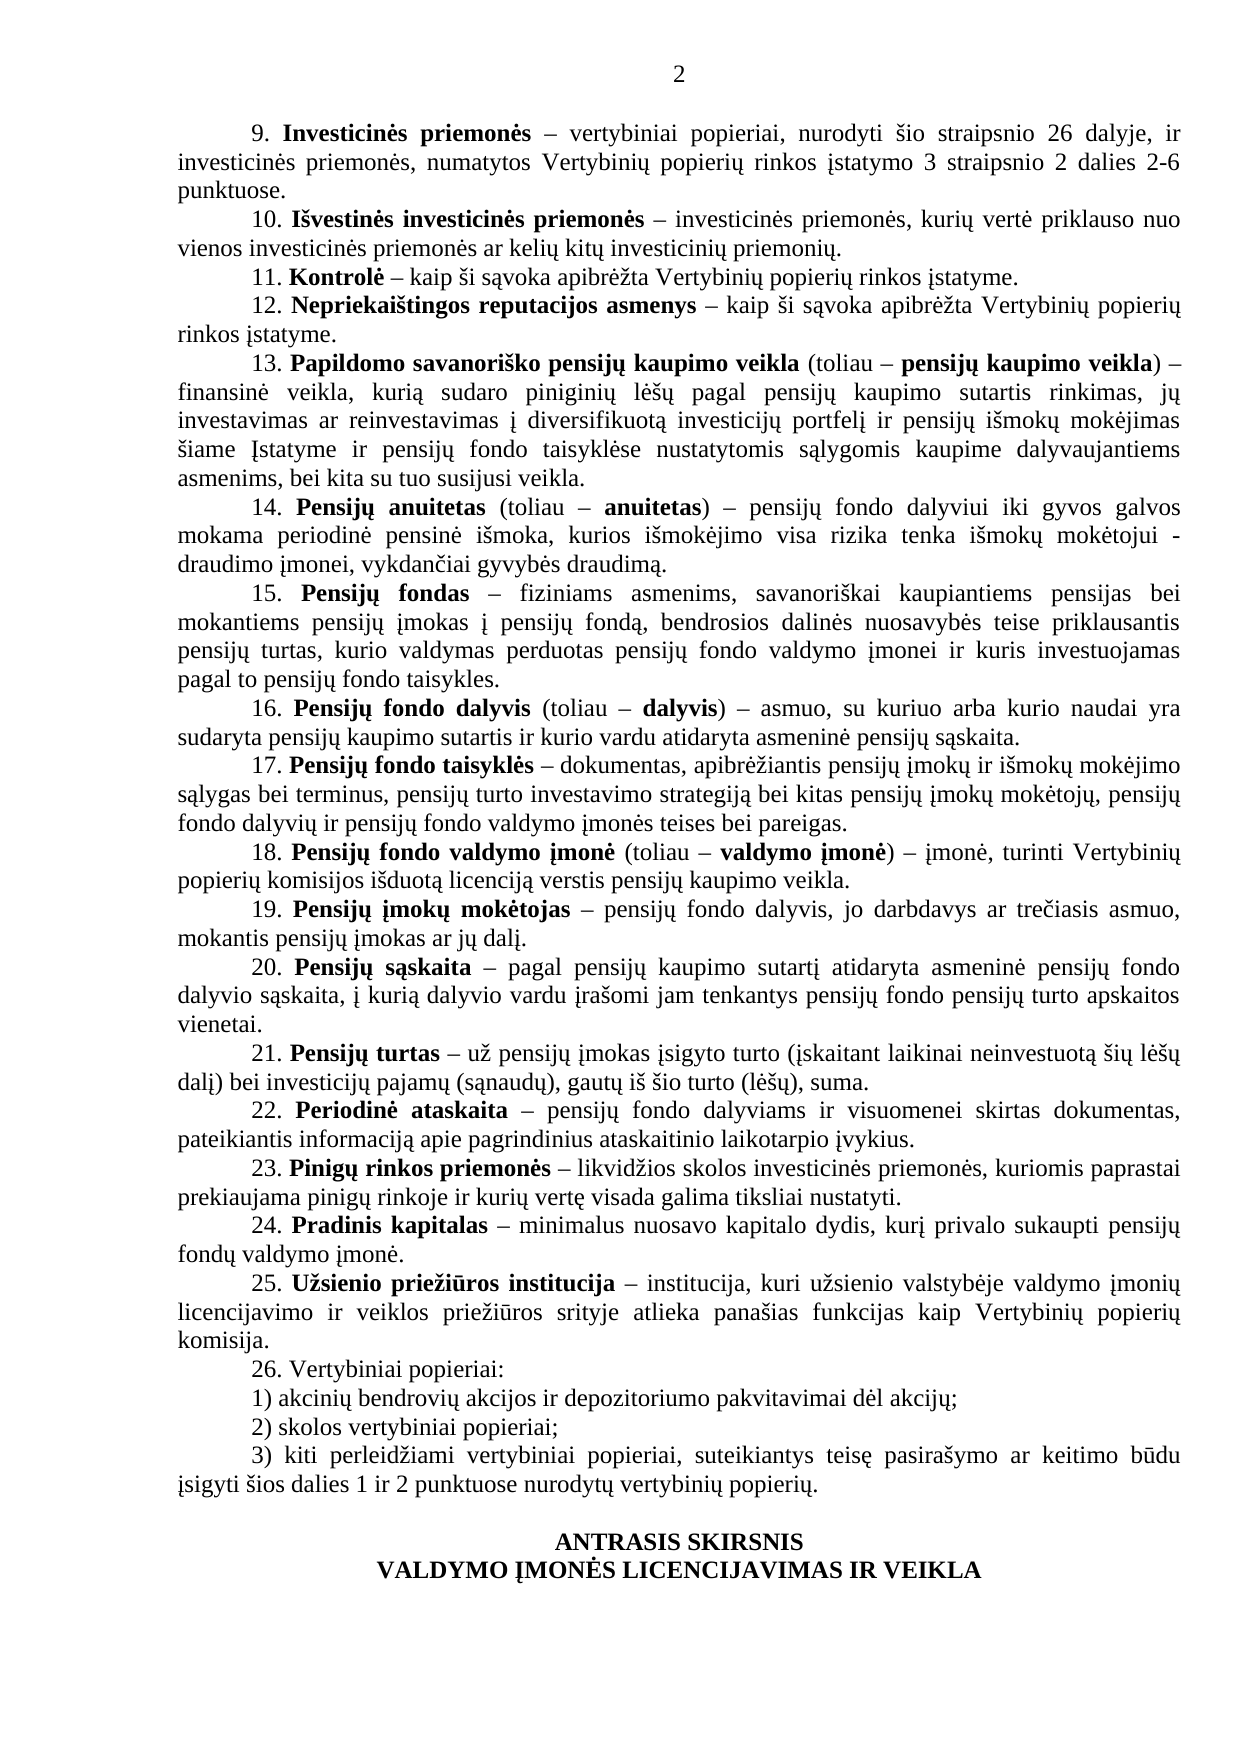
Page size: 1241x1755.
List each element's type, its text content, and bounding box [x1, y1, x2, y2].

text 17. Pensijų fondo taisyklės – dokumentas, apibrėžiantis pensijų įmokų ir išmokų mokėjimo sąlygas bei terminus, pensijų turto investavimo strategiją bei kitas pensijų įmokų mokėtojų, pensijų fondo dalyvių ir pensijų fondo valdymo įmonės teises bei pareigas. [177, 751, 1181, 837]
text 19. Pensijų įmokų mokėtojas – pensijų fondo dalyvis, jo darbdavys ar trečiasis asmuo, mokantis pensijų įmokas ar jų dalį. [177, 894, 1181, 952]
text 15. Pensijų fondas – fiziniams asmenims, savanoriškai kaupiantiems pensijas bei mokantiems pensijų įmokas į pensijų fondą, bendrosios dalinės nuosavybės teise priklausantis pensijų turtas, kurio valdymas perduotas pensijų fondo valdymo įmonei ir kuris investuojamas pagal to pensijų fondo taisykles. [177, 578, 1181, 693]
text 10. Išvestinės investicinės priemonės – investicinės priemonės, kurių vertė priklauso nuo vienos investicinės priemonės ar kelių kitų investicinių priemonių. [177, 204, 1181, 262]
text 16. Pensijų fondo dalyvis (toliau – dalyvis) – asmuo, su kuriuo arba kurio naudai yra sudaryta pensijų kaupimo sutartis ir kurio vardu atidaryta asmeninė pensijų sąskaita. [177, 693, 1181, 751]
text 23. Pinigų rinkos priemonės – likvidžios skolos investicinės priemonės, kuriomis paprastai prekiaujama pinigų rinkoje ir kurių vertę visada galima tiksliai nustatyti. [177, 1153, 1181, 1211]
text 21. Pensijų turtas – už pensijų įmokas įsigyto turto (įskaitant laikinai neinvestuotą šių lėšų dalį) bei investicijų pajamų (sąnaudų), gautų iš šio turto (lėšų), suma. [177, 1038, 1181, 1096]
text ANTRASIS SKIRSNIS [177, 1527, 1181, 1556]
text 13. Papildomo savanoriško pensijų kaupimo veikla (toliau – pensijų kaupimo veikla) – finansinė veikla, kurią sudaro piniginių lėšų pagal pensijų kaupimo sutartis rinkimas, jų investavimas ar reinvestavimas į diversifikuotą investicijų portfelį ir pensijų išmokų mokėjimas šiame Įstatyme ir pensijų fondo taisyklėse nustatytomis sąlygomis kaupime dalyvaujantiems asmenims, bei kita su tuo susijusi veikla. [177, 348, 1181, 492]
text 26. Vertybiniai popieriai: [177, 1354, 1181, 1383]
text 18. Pensijų fondo valdymo įmonė (toliau – valdymo įmonė) – įmonė, turinti Vertybinių popierių komisijos išduotą licenciją verstis pensijų kaupimo veikla. [177, 837, 1181, 894]
text 2) skolos vertybiniai popieriai; [177, 1412, 1181, 1441]
text 11. Kontrolė – kaip ši sąvoka apibrėžta Vertybinių popierių rinkos įstatyme. [177, 262, 1181, 291]
text 20. Pensijų sąskaita – pagal pensijų kaupimo sutartį atidaryta asmeninė pensijų fondo dalyvio sąskaita, į kurią dalyvio vardu įrašomi jam tenkantys pensijų fondo pensijų turto apskaitos vienetai. [177, 952, 1181, 1038]
text 25. Užsienio priežiūros institucija – institucija, kuri užsienio valstybėje valdymo įmonių licencijavimo ir veiklos priežiūros srityje atlieka panašias funkcijas kaip Vertybinių popierių komisija. [177, 1268, 1181, 1354]
text 1) akcinių bendrovių akcijos ir depozitoriumo pakvitavimai dėl akcijų; [177, 1383, 1181, 1412]
text VALDYMO ĮMONĖS LICENCIJAVIMAS IR VEIKLA [177, 1556, 1181, 1584]
text 3) kiti perleidžiami vertybiniai popieriai, suteikiantys teisę pasirašymo ar keitimo būdu įsigyti šios dalies 1 ir 2 punktuose nurodytų vertybinių popierių. [177, 1441, 1181, 1498]
text 14. Pensijų anuitetas (toliau – anuitetas) – pensijų fondo dalyviui iki gyvos galvos mokama periodinė pensinė išmoka, kurios išmokėjimo visa rizika tenka išmokų mokėtojui - draudimo įmonei, vykdančiai gyvybės draudimą. [177, 492, 1181, 578]
text 22. Periodinė ataskaita – pensijų fondo dalyviams ir visuomenei skirtas dokumentas, pateikiantis informaciją apie pagrindinius ataskaitinio laikotarpio įvykius. [177, 1096, 1181, 1153]
text 9. Investicinės priemonės – vertybiniai popieriai, nurodyti šio straipsnio 26 dalyje, ir investicinės priemonės, numatytos Vertybinių popierių rinkos įstatymo 3 straipsnio 2 dalies 2-6 punktuose. [177, 118, 1181, 204]
text 12. Nepriekaištingos reputacijos asmenys – kaip ši sąvoka apibrėžta Vertybinių popierių rinkos įstatyme. [177, 291, 1181, 348]
text 24. Pradinis kapitalas – minimalus nuosavo kapitalo dydis, kurį privalo sukaupti pensijų fondų valdymo įmonė. [177, 1211, 1181, 1268]
